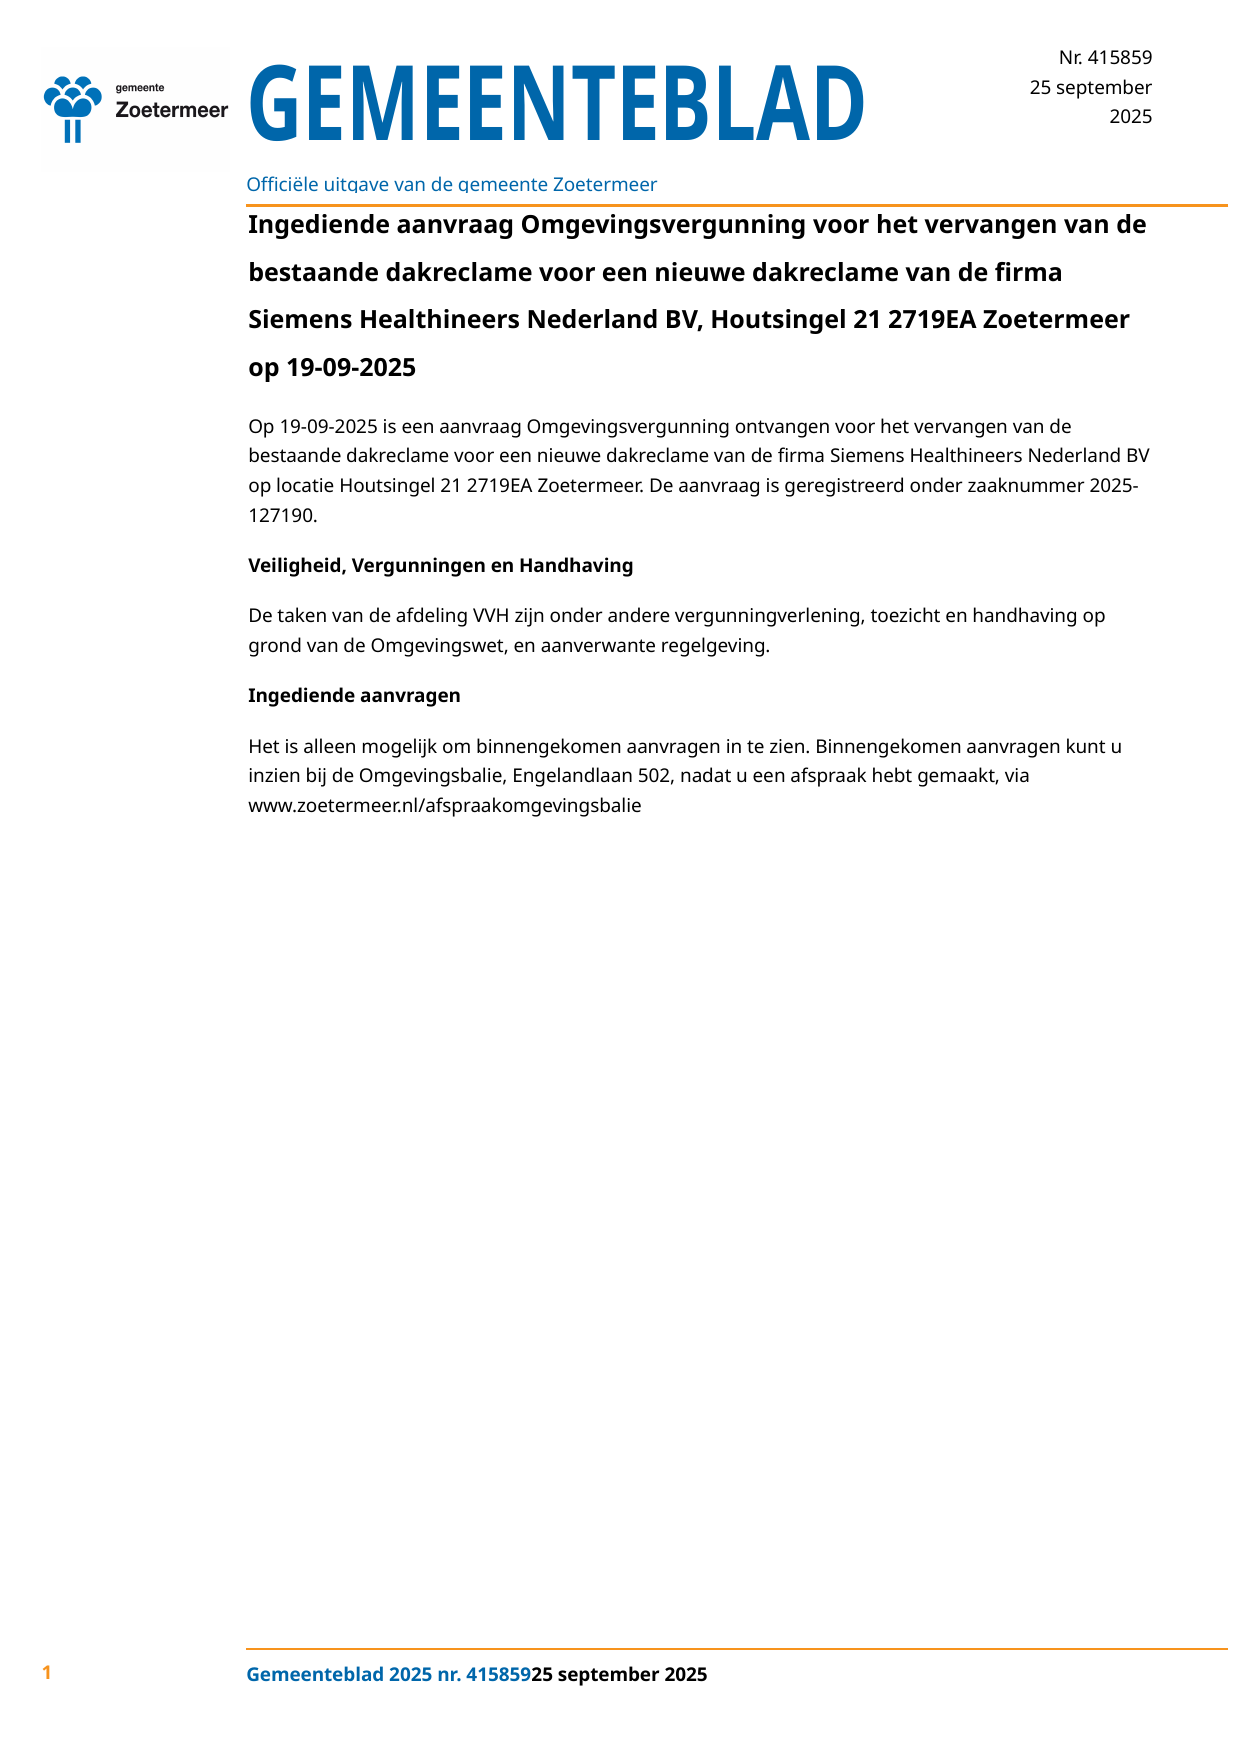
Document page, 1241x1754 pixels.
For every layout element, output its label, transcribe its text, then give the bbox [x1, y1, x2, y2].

text Veiligheid, Vergunningen en Handhaving [248, 552, 1152, 578]
text Op 19-09-2025 is een aanvraag Omgevingsvergunning ontvangen voor het vervangen van de bestaande dakreclame voor een nieuwe dakreclame van de firma Siemens Healthineers Nederland BV op locatie Houtsingel 21 2719EA Zoetermeer. De aanvraag is geregistreerd onder zaaknummer 2025-127190. [248, 413, 1152, 528]
text Ingediende aanvraag Omgevingsvergunning voor het vervangen van de bestaande dakreclame voor een nieuwe dakreclame van de firma Siemens Healthineers Nederland BV, Houtsingel 21 2719EA Zoetermeer op 19-09-2025 [248, 207, 1152, 384]
text De taken van de afdeling VVH zijn onder andere vergunningverlening, toezicht en handhaving op grond van de Omgevingswet, en aanverwante regelgeving. [248, 603, 1152, 658]
picture [41, 47, 231, 172]
text Ingediende aanvragen [248, 683, 1152, 708]
text Het is alleen mogelijk om binnengekomen aanvragen in te zien. Binnengekomen aanvragen kunt u inzien bij de Omgevingsbalie, Engelandlaan 502, nadat u een afspraak hebt gemaakt, via www.zoetermeer.nl/afspraakomgevingsbalie [248, 733, 1152, 818]
